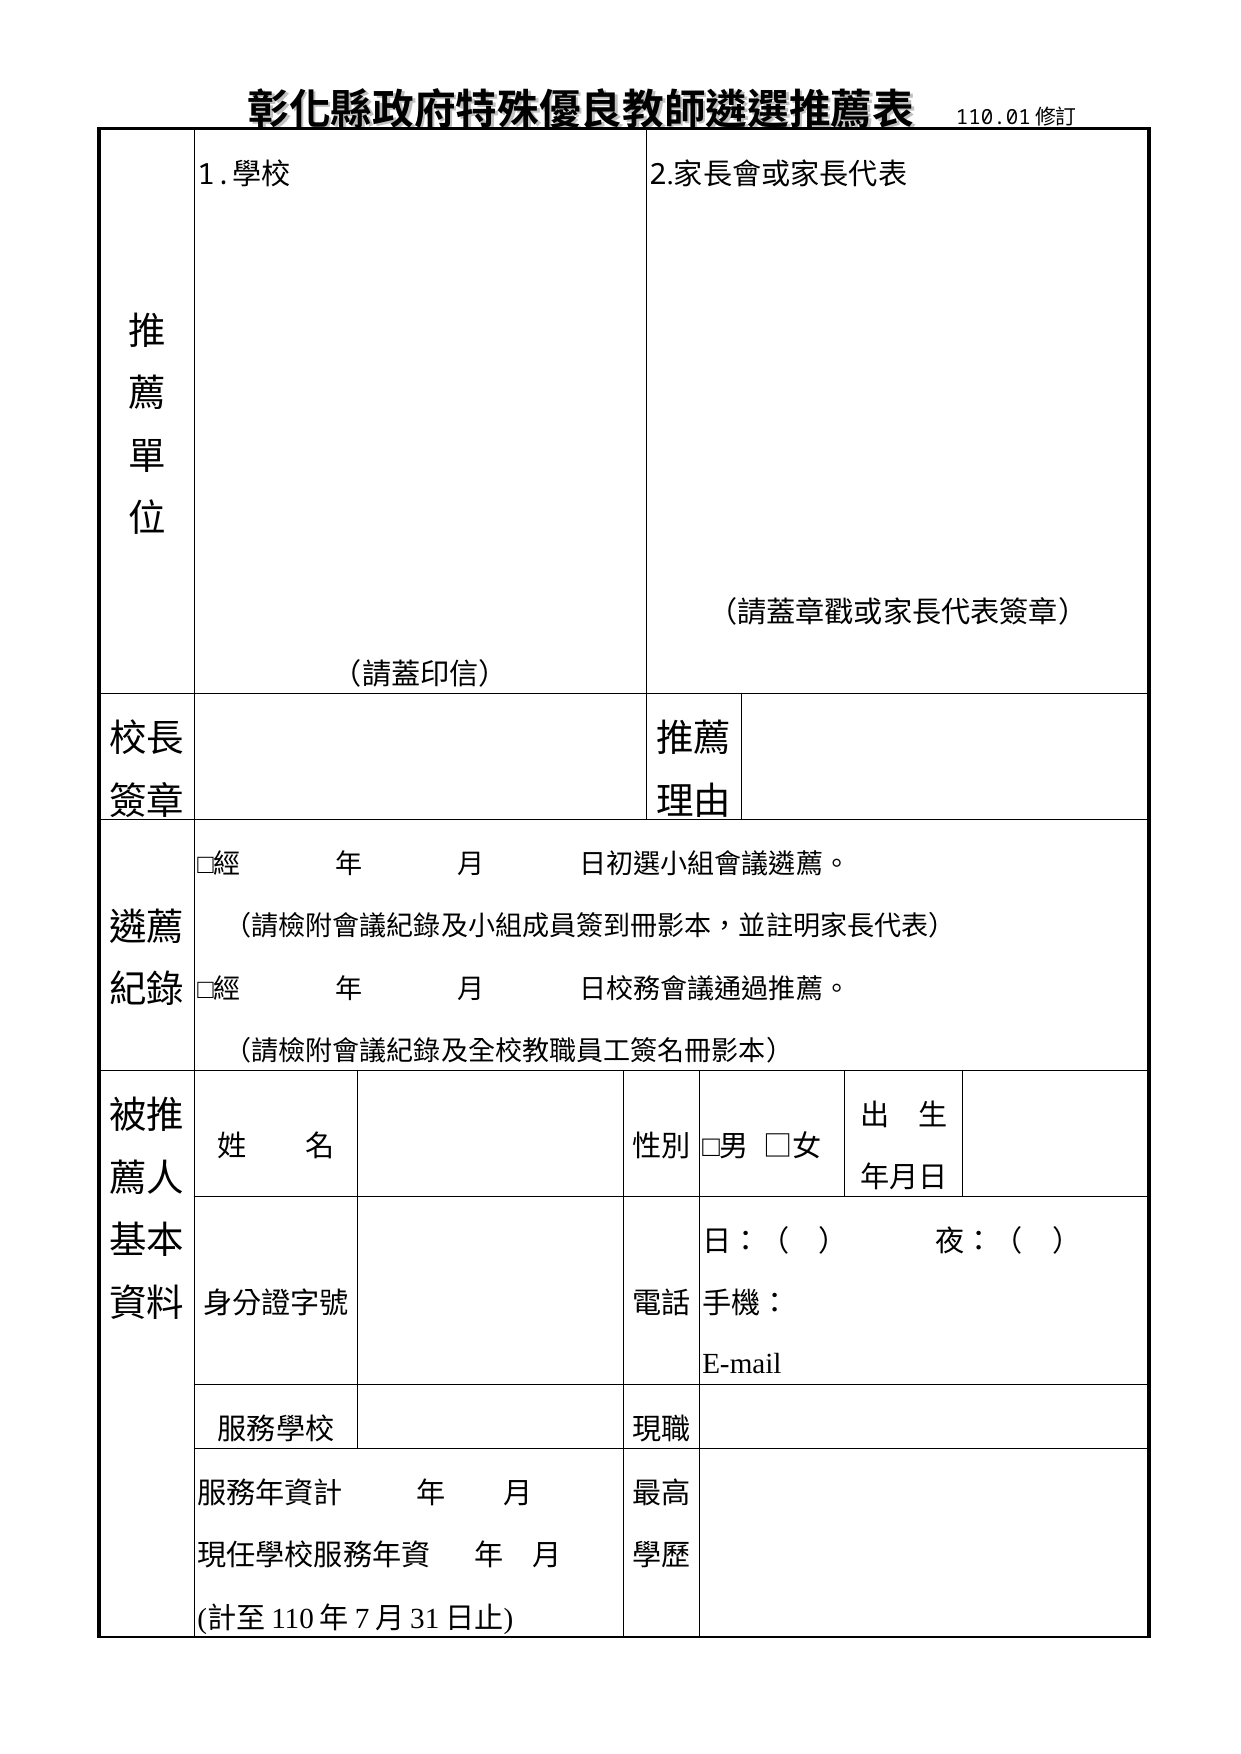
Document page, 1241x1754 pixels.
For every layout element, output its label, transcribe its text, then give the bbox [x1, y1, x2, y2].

table_cell □經 年 月 日初選小組會議遴薦。 （請檢附會議紀錄及小組成員簽到冊影本，並註明家長代表） □經 年 月 日校務會議通過推薦。 （請檢附會議紀錄及全校教職員工簽名冊影本） [195, 820, 1147, 1070]
table_cell [358, 1071, 623, 1196]
table_header 2.家長會或家長代表 （請蓋章戳或家長代表簽章） [647, 130, 1147, 693]
table_cell 姓 名 [195, 1071, 357, 1196]
table_cell 出 生 年月日 [845, 1071, 962, 1196]
table_header 推 薦 單 位 [101, 130, 194, 693]
table_cell 日：（ ） 夜：（ ） 手機： E-mail [700, 1197, 1147, 1384]
table_cell [700, 1385, 1147, 1448]
table_cell [700, 1449, 1147, 1636]
table_cell □男 □女 [700, 1071, 844, 1196]
text 彰化縣政府特殊優良教師遴選推薦表 110.01修訂 [118, 64, 1122, 127]
table_header 1.學校 （請蓋印信） [195, 130, 646, 693]
table_cell 服務年資計 年 月 現任學校服務年資 年 月 (計至110年7月31日止) [195, 1449, 623, 1636]
table_cell 校長 簽章 [101, 694, 194, 819]
table_cell 身分證字號 [195, 1197, 357, 1384]
table_cell 性別 [624, 1071, 699, 1196]
table_cell 現職 [624, 1385, 699, 1448]
table_cell [742, 694, 1147, 819]
table_cell 遴薦紀錄 [101, 820, 194, 1070]
table_cell 最高學歷 [624, 1449, 699, 1636]
table_cell [358, 1385, 623, 1448]
table_cell [963, 1071, 1147, 1196]
table_cell 服務學校 [195, 1385, 357, 1448]
table_cell [195, 694, 646, 819]
table_cell [358, 1197, 623, 1384]
table_cell 推薦理由 [647, 694, 741, 819]
table_cell 電話 [624, 1197, 699, 1384]
table_cell 被推 薦人 基本 資料 [101, 1071, 194, 1636]
